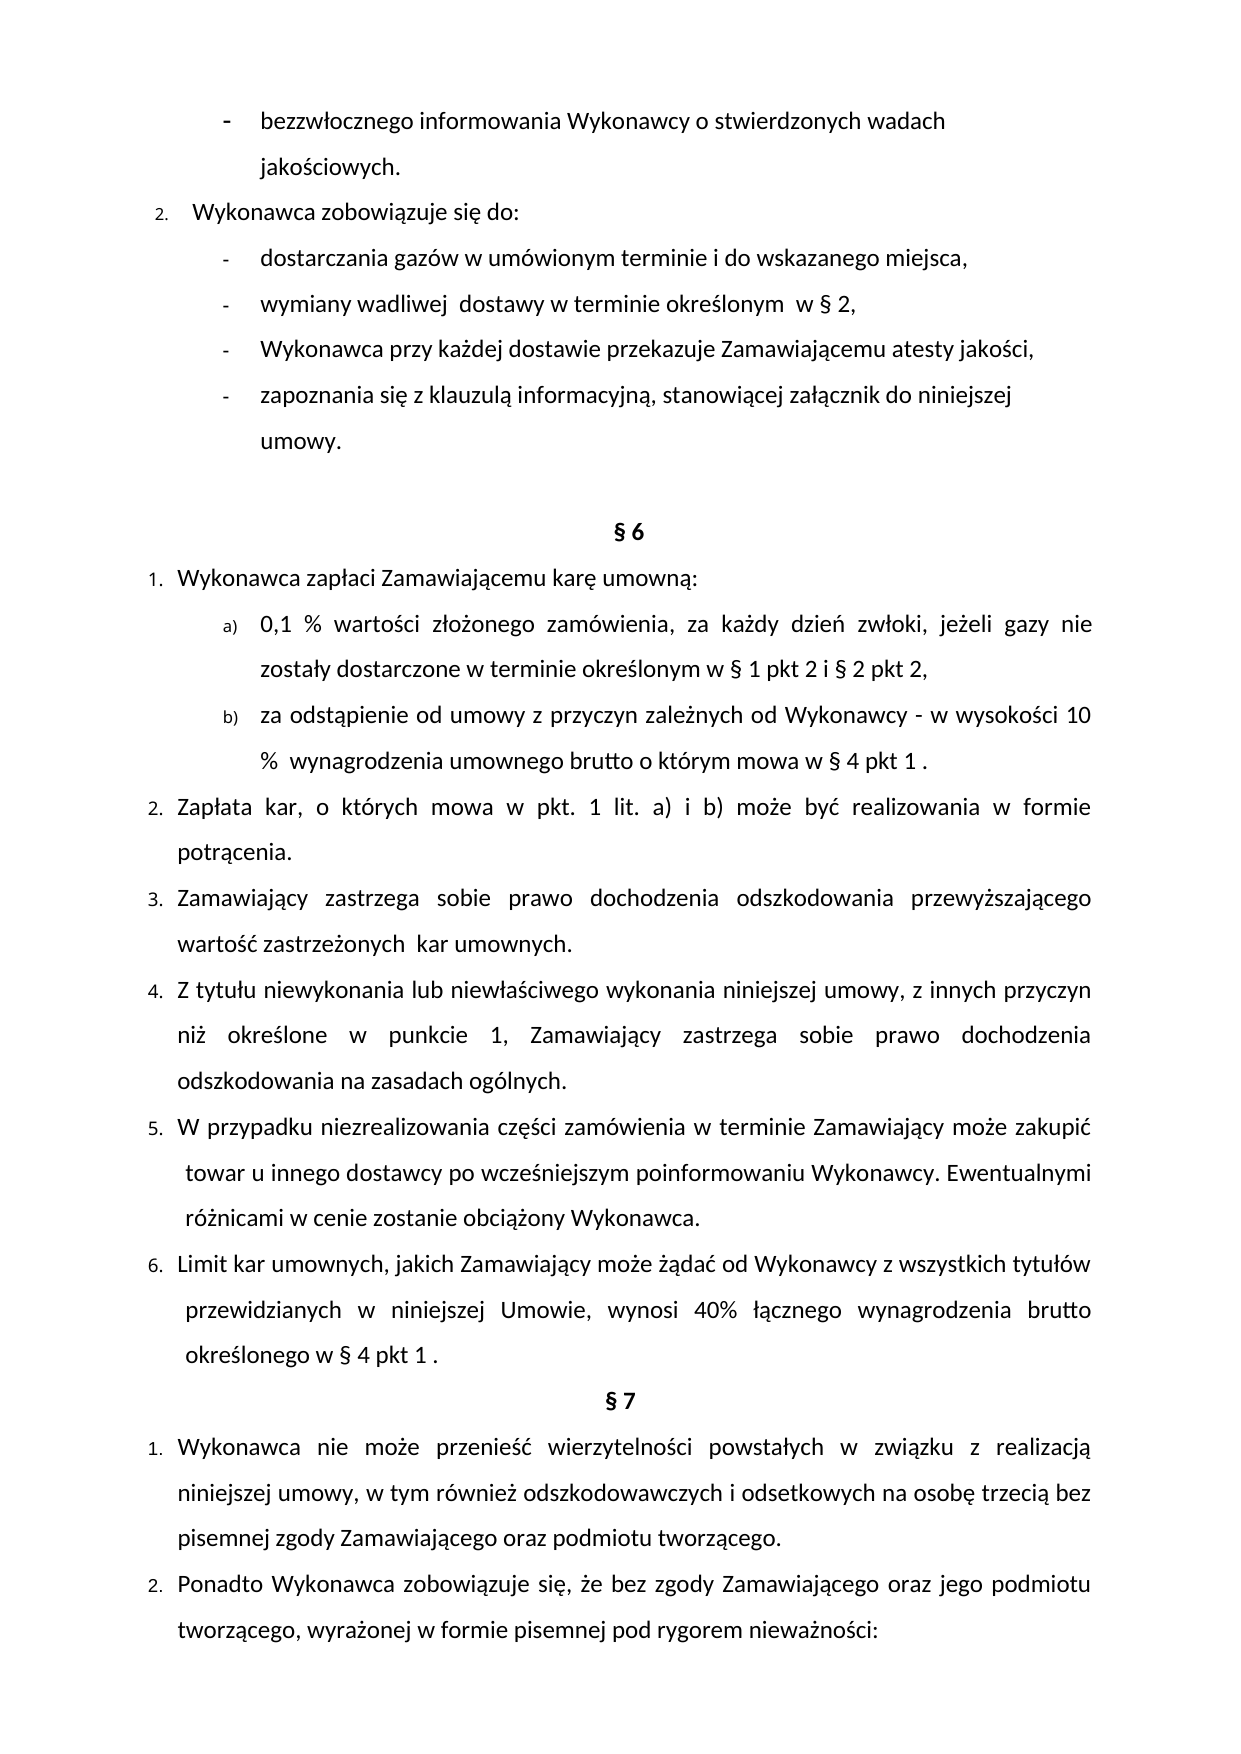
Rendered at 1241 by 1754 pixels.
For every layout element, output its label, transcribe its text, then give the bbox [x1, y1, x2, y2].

list dostarczania gazów w umówionym terminie i do wskazanego miejsca, [223, 242, 1093, 273]
list Wykonawca zobowiązuje się do: [154, 196, 1093, 227]
text § 7 [148, 1385, 1093, 1416]
text § 6 [148, 516, 1093, 547]
list Zamawiający zastrzega sobie prawo dochodzenia odszkodowania przewyższającego wartość zastrzeżonych kar umownych. [148, 882, 1093, 958]
list za odstąpienie od umowy z przyczyn zależnych od Wykonawcy - w wysokości 10 % wynagrodzenia umownego brutto o którym mowa w § 4 pkt 1 . [223, 699, 1093, 776]
list Limit kar umownych, jakich Zamawiający może żądać od Wykonawcy z wszystkich tytułów przewidzianych w niniejszej Umowie, wynosi 40% łącznego wynagrodzenia brutto określonego w § 4 pkt 1 . [148, 1248, 1093, 1370]
list Wykonawca przy każdej dostawie przekazuje Zamawiającemu atesty jakości, [223, 333, 1093, 364]
list Zapłata kar, o których mowa w pkt. 1 lit. a) i b) może być realizowania w formie potrącenia. [148, 791, 1093, 867]
list bezzwłocznego informowania Wykonawcy o stwierdzonych wadach jakościowych. [223, 105, 1093, 181]
list 0,1 % wartości złożonego zamówienia, za każdy dzień zwłoki, jeżeli gazy nie zostały dostarczone w terminie określonym w § 1 pkt 2 i § 2 pkt 2, [223, 608, 1093, 684]
list Z tytułu niewykonania lub niewłaściwego wykonania niniejszej umowy, z innych przyczyn niż określone w punkcie 1, Zamawiający zastrzega sobie prawo dochodzenia odszkodowania na zasadach ogólnych. [148, 974, 1093, 1096]
list Wykonawca nie może przenieść wierzytelności powstałych w związku z realizacją niniejszej umowy, w tym również odszkodowawczych i odsetkowych na osobę trzecią bez pisemnej zgody Zamawiającego oraz podmiotu tworzącego. [148, 1431, 1093, 1553]
list Ponadto Wykonawca zobowiązuje się, że bez zgody Zamawiającego oraz jego podmiotu tworzącego, wyrażonej w formie pisemnej pod rygorem nieważności: [148, 1568, 1093, 1644]
list zapoznania się z klauzulą informacyjną, stanowiącej załącznik do niniejszej umowy. [223, 379, 1093, 456]
list Wykonawca zapłaci Zamawiającemu karę umowną: [148, 562, 1093, 593]
list wymiany wadliwej dostawy w terminie określonym w § 2, [223, 288, 1093, 318]
list W przypadku niezrealizowania części zamówienia w terminie Zamawiający może zakupić towar u innego dostawcy po wcześniejszym poinformowaniu Wykonawcy. Ewentualnymi różnicami w cenie zostanie obciążony Wykonawca. [148, 1111, 1093, 1233]
